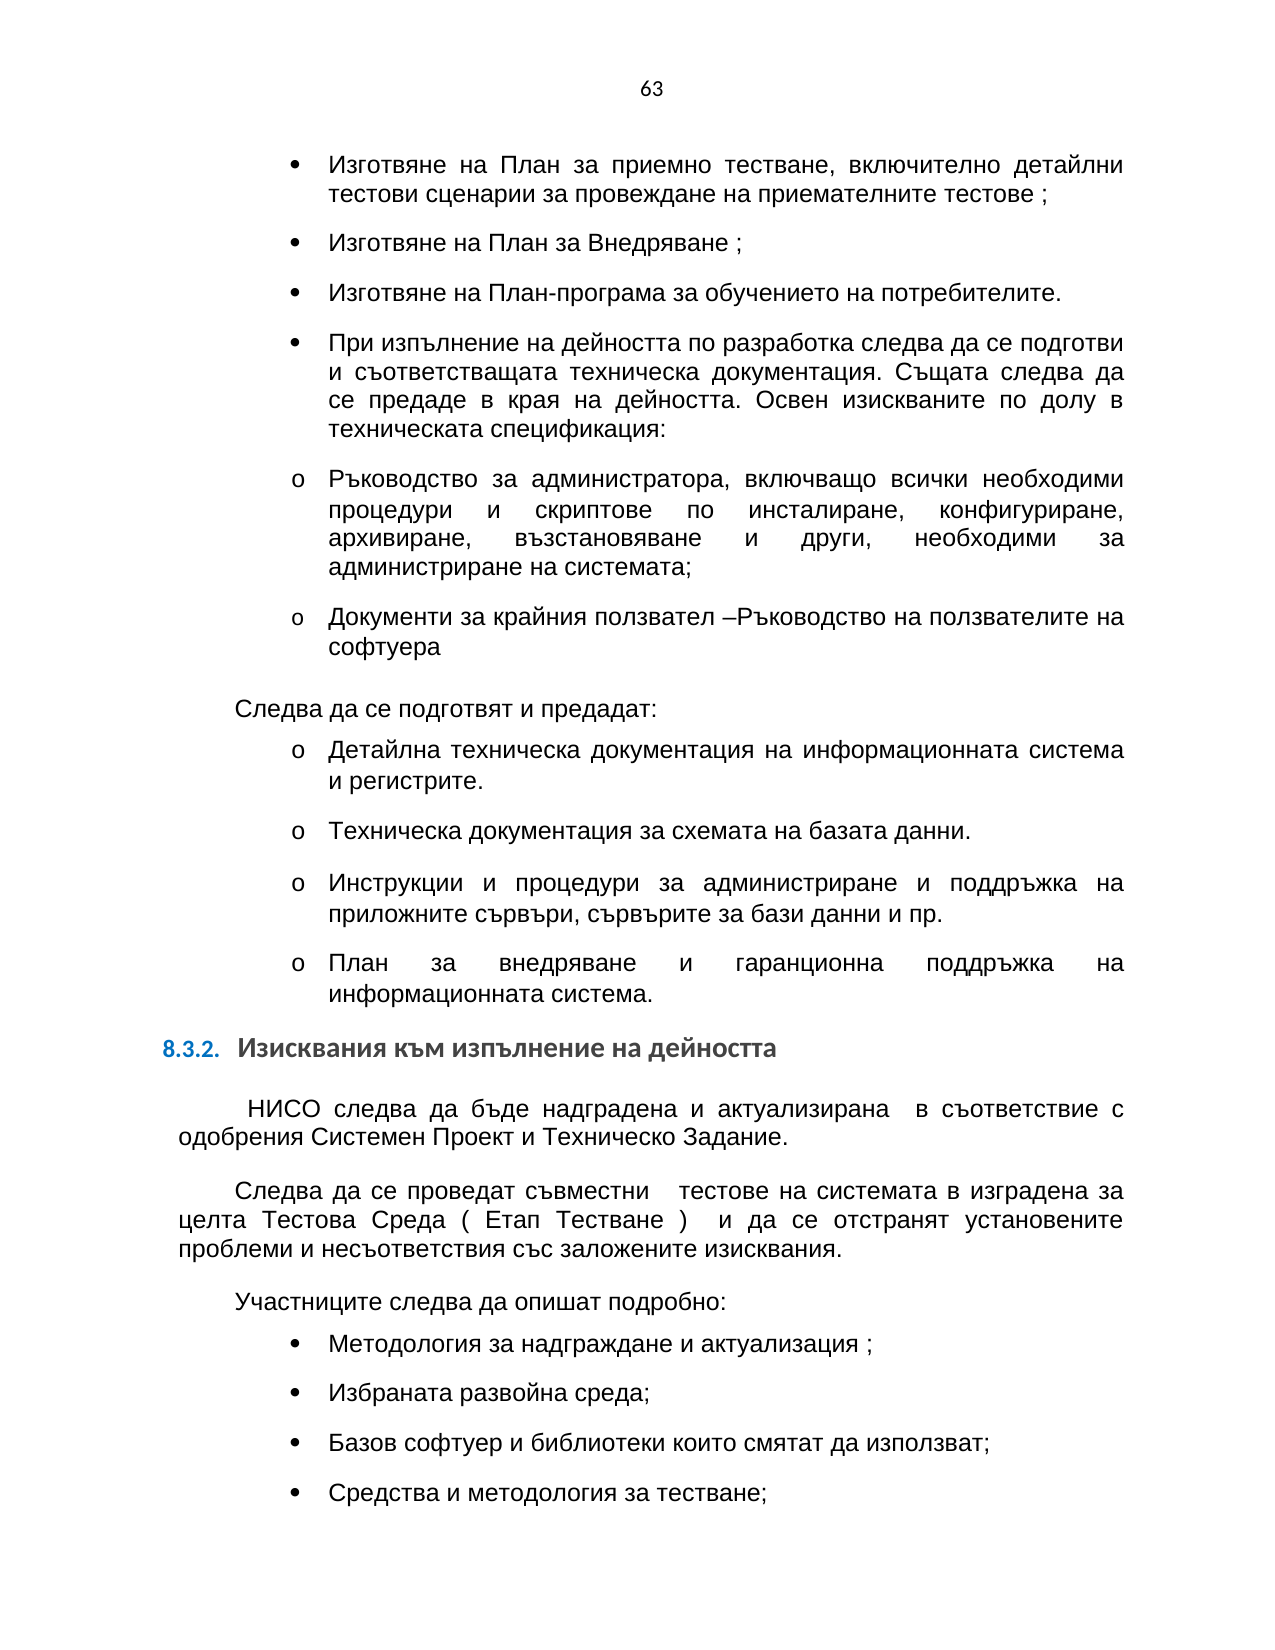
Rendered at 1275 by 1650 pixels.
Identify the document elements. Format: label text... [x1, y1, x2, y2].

list Методология за надграждане и актуализация ; [291, 1328, 1125, 1357]
list Избраната развойна среда; [291, 1378, 1125, 1407]
list Детайлна техническа документация на информационната система и регистрите. [291, 735, 1125, 795]
list Базов софтуер и библиотеки които смятат да използват; [291, 1428, 1125, 1457]
list План за внедряване и гаранционна поддръжка на информационната система. [291, 948, 1125, 1008]
text Следва да се подготвят и предадат: [178, 694, 1125, 723]
list Изготвяне на План-програма за обучението на потребителите. [291, 278, 1125, 307]
list Инструкции и процедури за администриране и поддръжка на приложните сървъри, сървърите за бази данни и пр. [291, 868, 1125, 927]
list Изготвяне на План за приемно тестване, включително детайлни тестови сценарии за провеждане на приемателните тестове ; [291, 150, 1125, 208]
text Участниците следва да опишат подробно: [178, 1287, 1125, 1316]
list Изготвяне на План за Внедряване ; [291, 228, 1125, 257]
list Техническа документация за схемата на базата данни. [291, 816, 1125, 847]
list Документи за крайния ползвател –Ръководство на ползвателите на софтуера [291, 602, 1125, 661]
list Средства и методология за тестване; [291, 1478, 1125, 1506]
subtitle Изисквания към изпълнение на дейността [162, 1029, 1125, 1064]
text НИСО следва да бъде надградена и актуализирана в съответствие с одобрения Системен Проект и Техническо Задание. [178, 1093, 1125, 1151]
list Ръководство за администратора, включващо всички необходими процедури и скриптове по инсталиране, конфигуриране, архивиране, възстановяване и други, необходими за администриране на системата; [291, 464, 1125, 581]
text Следва да се проведат съвместни тестове на системата в изградена за целта Тестова Среда ( Етап Тестване ) и да се отстранят установените проблеми и несъответствия със заложените изисквания. [178, 1176, 1125, 1262]
list При изпълнение на дейността по разработка следва да се подготви и съответстващата техническа документация. Същата следва да се предаде в края на дейността. Освен изискваните по долу в техническата спецификация: [291, 328, 1125, 443]
